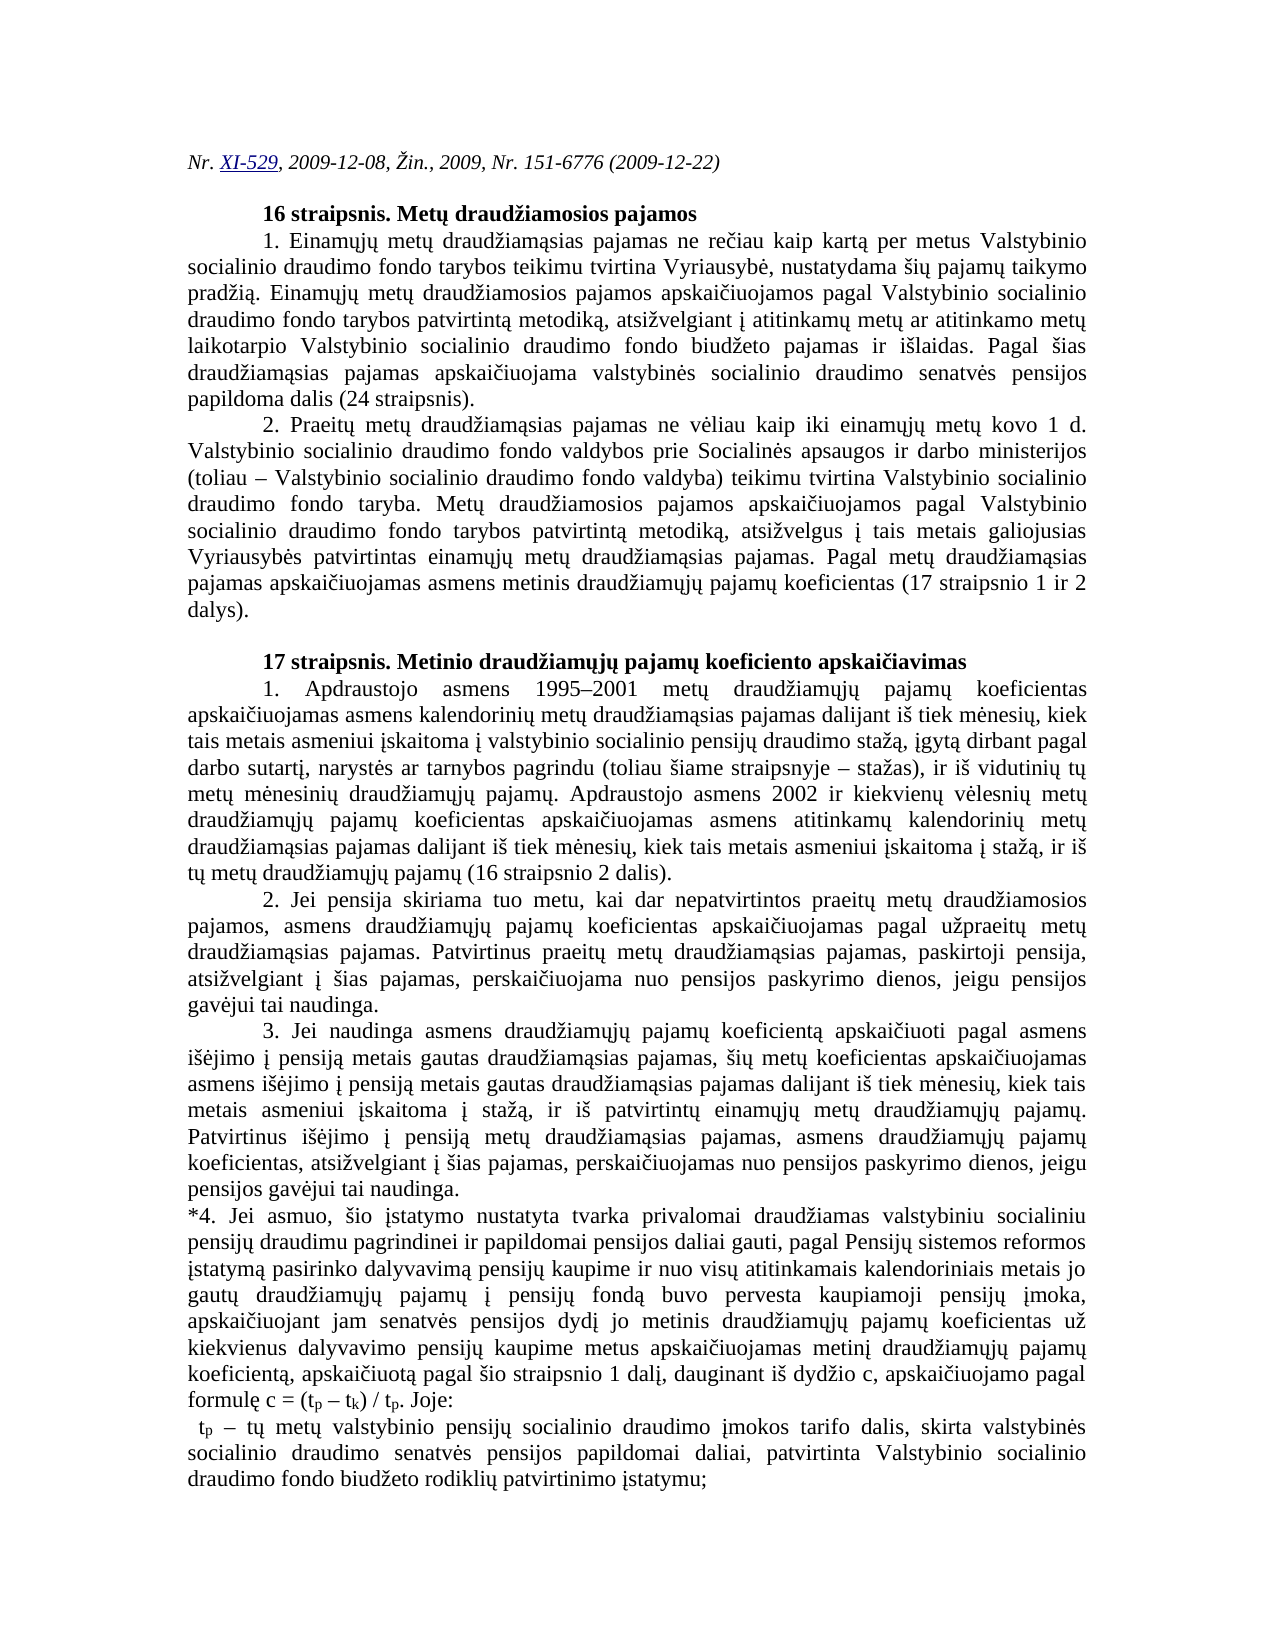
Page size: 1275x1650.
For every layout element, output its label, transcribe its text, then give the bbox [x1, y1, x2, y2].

text tp – tų metų valstybinio pensijų socialinio draudimo įmokos tarifo dalis, skirta valstybinės socialinio draudimo senatvės pensijos papildomai daliai, patvirtinta Valstybinio socialinio draudimo fondo biudžeto rodiklių patvirtinimo įstatymu; [187, 1413, 1087, 1492]
text *4. Jei asmuo, šio įstatymo nustatyta tvarka privalomai draudžiamas valstybiniu socialiniu pensijų draudimu pagrindinei ir papildomai pensijos daliai gauti, pagal Pensijų sistemos reformos įstatymą pasirinko dalyvavimą pensijų kaupime ir nuo visų atitinkamais kalendoriniais metais jo gautų draudžiamųjų pajamų į pensijų fondą buvo pervesta kaupiamoji pensijų įmoka, apskaičiuojant jam senatvės pensijos dydį jo metinis draudžiamųjų pajamų koeficientas už kiekvienus dalyvavimo pensijų kaupime metus apskaičiuojamas metinį draudžiamųjų pajamų koeficientą, apskaičiuotą pagal šio straipsnio 1 dalį, dauginant iš dydžio c, apskaičiuojamo pagal formulę c = (tp – tk) / tp. Joje: [187, 1202, 1087, 1413]
text Nr. XI-529, 2009-12-08, Žin., 2009, Nr. 151-6776 (2009-12-22) [187, 150, 1087, 174]
text 16 straipsnis. Metų draudžiamosios pajamos [187, 200, 1088, 227]
text 3. Jei naudinga asmens draudžiamųjų pajamų koeficientą apskaičiuoti pagal asmens išėjimo į pensiją metais gautas draudžiamąsias pajamas, šių metų koeficientas apskaičiuojamas asmens išėjimo į pensiją metais gautas draudžiamąsias pajamas dalijant iš tiek mėnesių, kiek tais metais asmeniui įskaitoma į stažą, ir iš patvirtintų einamųjų metų draudžiamųjų pajamų. Patvirtinus išėjimo į pensiją metų draudžiamąsias pajamas, asmens draudžiamųjų pajamų koeficientas, atsižvelgiant į šias pajamas, perskaičiuojamas nuo pensijos paskyrimo dienos, jeigu pensijos gavėjui tai naudinga. [187, 1017, 1088, 1202]
text 2. Jei pensija skiriama tuo metu, kai dar nepatvirtintos praeitų metų draudžiamosios pajamos, asmens draudžiamųjų pajamų koeficientas apskaičiuojamas pagal užpraeitų metų draudžiamąsias pajamas. Patvirtinus praeitų metų draudžiamąsias pajamas, paskirtoji pensija, atsižvelgiant į šias pajamas, perskaičiuojama nuo pensijos paskyrimo dienos, jeigu pensijos gavėjui tai naudinga. [187, 886, 1088, 1017]
text 1. Einamųjų metų draudžiamąsias pajamas ne rečiau kaip kartą per metus Valstybinio socialinio draudimo fondo tarybos teikimu tvirtina Vyriausybė, nustatydama šių pajamų taikymo pradžią. Einamųjų metų draudžiamosios pajamos apskaičiuojamos pagal Valstybinio socialinio draudimo fondo tarybos patvirtintą metodiką, atsižvelgiant į atitinkamų metų ar atitinkamo metų laikotarpio Valstybinio socialinio draudimo fondo biudžeto pajamas ir išlaidas. Pagal šias draudžiamąsias pajamas apskaičiuojama valstybinės socialinio draudimo senatvės pensijos papildoma dalis (24 straipsnis). [187, 227, 1088, 411]
text 2. Praeitų metų draudžiamąsias pajamas ne vėliau kaip iki einamųjų metų kovo 1 d. Valstybinio socialinio draudimo fondo valdybos prie Socialinės apsaugos ir darbo ministerijos (toliau – Valstybinio socialinio draudimo fondo valdyba) teikimu tvirtina Valstybinio socialinio draudimo fondo taryba. Metų draudžiamosios pajamos apskaičiuojamos pagal Valstybinio socialinio draudimo fondo tarybos patvirtintą metodiką, atsižvelgus į tais metais galiojusias Vyriausybės patvirtintas einamųjų metų draudžiamąsias pajamas. Pagal metų draudžiamąsias pajamas apskaičiuojamas asmens metinis draudžiamųjų pajamų koeficientas (17 straipsnio 1 ir 2 dalys). [187, 411, 1088, 622]
text 1. Apdraustojo asmens 1995–2001 metų draudžiamųjų pajamų koeficientas apskaičiuojamas asmens kalendorinių metų draudžiamąsias pajamas dalijant iš tiek mėnesių, kiek tais metais asmeniui įskaitoma į valstybinio socialinio pensijų draudimo stažą, įgytą dirbant pagal darbo sutartį, narystės ar tarnybos pagrindu (toliau šiame straipsnyje – stažas), ir iš vidutinių tų metų mėnesinių draudžiamųjų pajamų. Apdraustojo asmens 2002 ir kiekvienų vėlesnių metų draudžiamųjų pajamų koeficientas apskaičiuojamas asmens atitinkamų kalendorinių metų draudžiamąsias pajamas dalijant iš tiek mėnesių, kiek tais metais asmeniui įskaitoma į stažą, ir iš tų metų draudžiamųjų pajamų (16 straipsnio 2 dalis). [187, 675, 1088, 886]
text 17 straipsnis. Metinio draudžiamųjų pajamų koeficiento apskaičiavimas [187, 648, 1088, 675]
